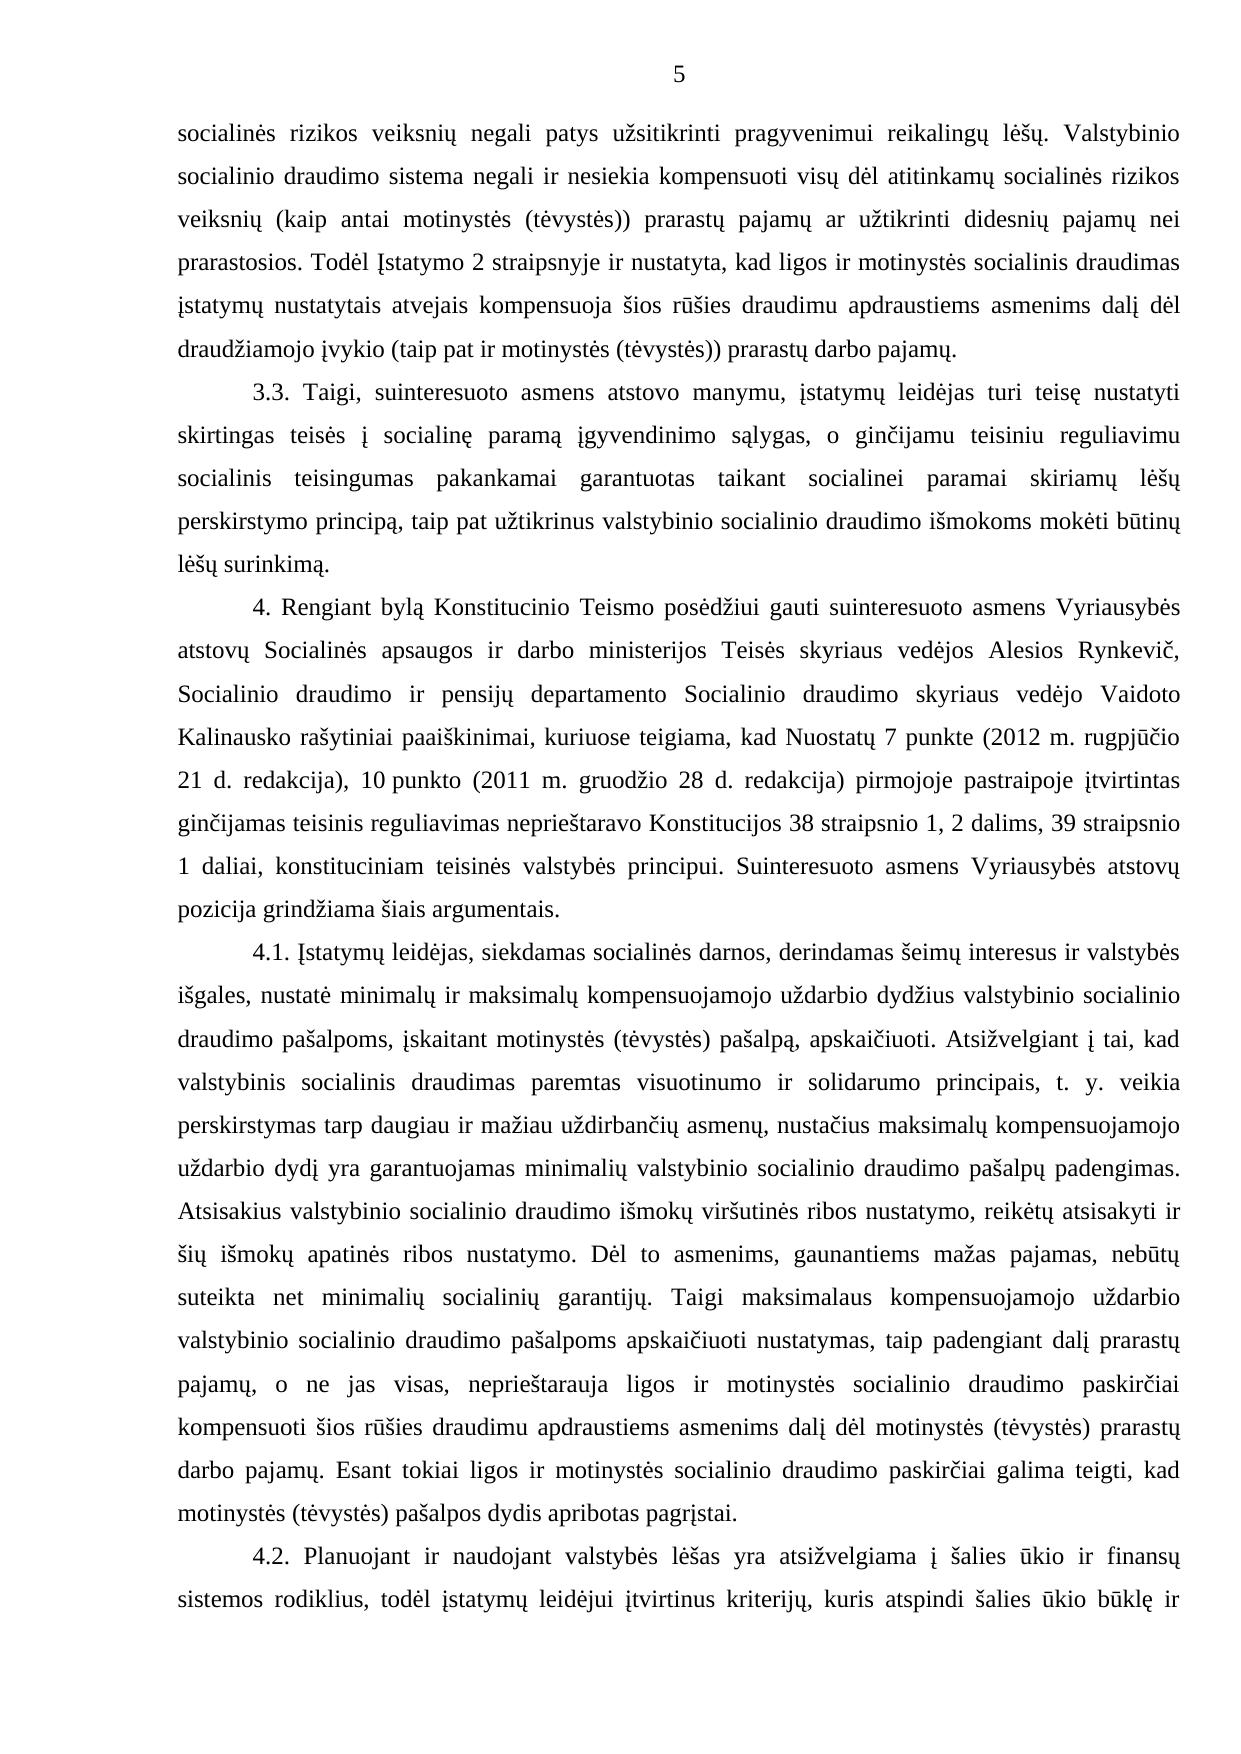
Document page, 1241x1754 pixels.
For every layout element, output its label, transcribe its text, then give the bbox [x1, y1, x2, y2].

text 3.3. Taigi, suinteresuoto asmens atstovo manymu, įstatymų leidėjas turi teisę nustatyti skirtingas teisės į socialinę paramą įgyvendinimo sąlygas, o ginčijamu teisiniu reguliavimu socialinis teisingumas pakankamai garantuotas taikant socialinei paramai skiriamų lėšų perskirstymo principą, taip pat užtikrinus valstybinio socialinio draudimo išmokoms mokėti būtinų lėšų surinkimą. [177, 377, 1181, 578]
text 4.2. Planuojant ir naudojant valstybės lėšas yra atsižvelgiama į šalies ūkio ir finansų sistemos rodiklius, todėl įstatymų leidėjui įtvirtinus kriterijų, kuris atspindi šalies ūkio būklę ir [177, 1541, 1181, 1613]
text 4. Rengiant bylą Konstitucinio Teismo posėdžiui gauti suinteresuoto asmens Vyriausybės atstovų Socialinės apsaugos ir darbo ministerijos Teisės skyriaus vedėjos Alesios Rynkevič, Socialinio draudimo ir pensijų departamento Socialinio draudimo skyriaus vedėjo Vaidoto Kalinausko rašytiniai paaiškinimai, kuriuose teigiama, kad Nuostatų 7 punkte (2012 m. rugpjūčio 21 d. redakcija), 10 punkto (2011 m. gruodžio 28 d. redakcija) pirmojoje pastraipoje įtvirtintas ginčijamas teisinis reguliavimas neprieštaravo Konstitucijos 38 straipsnio 1, 2 dalims, 39 straipsnio 1 daliai, konstituciniam teisinės valstybės principui. Suinteresuoto asmens Vyriausybės atstovų pozicija grindžiama šiais argumentais. [177, 592, 1181, 923]
text socialinės rizikos veiksnių negali patys užsitikrinti pragyvenimui reikalingų lėšų. Valstybinio socialinio draudimo sistema negali ir nesiekia kompensuoti visų dėl atitinkamų socialinės rizikos veiksnių (kaip antai motinystės (tėvystės)) prarastų pajamų ar užtikrinti didesnių pajamų nei prarastosios. Todėl Įstatymo 2 straipsnyje ir nustatyta, kad ligos ir motinystės socialinis draudimas įstatymų nustatytais atvejais kompensuoja šios rūšies draudimu apdraustiems asmenims dalį dėl draudžiamojo įvykio (taip pat ir motinystės (tėvystės)) prarastų darbo pajamų. [177, 118, 1181, 362]
text 4.1. Įstatymų leidėjas, siekdamas socialinės darnos, derindamas šeimų interesus ir valstybės išgales, nustatė minimalų ir maksimalų kompensuojamojo uždarbio dydžius valstybinio socialinio draudimo pašalpoms, įskaitant motinystės (tėvystės) pašalpą, apskaičiuoti. Atsižvelgiant į tai, kad valstybinis socialinis draudimas paremtas visuotinumo ir solidarumo principais, t. y. veikia perskirstymas tarp daugiau ir mažiau uždirbančių asmenų, nustačius maksimalų kompensuojamojo uždarbio dydį yra garantuojamas minimalių valstybinio socialinio draudimo pašalpų padengimas. Atsisakius valstybinio socialinio draudimo išmokų viršutinės ribos nustatymo, reikėtų atsisakyti ir šių išmokų apatinės ribos nustatymo. Dėl to asmenims, gaunantiems mažas pajamas, nebūtų suteikta net minimalių socialinių garantijų. Taigi maksimalaus kompensuojamojo uždarbio valstybinio socialinio draudimo pašalpoms apskaičiuoti nustatymas, taip padengiant dalį prarastų pajamų, o ne jas visas, neprieštarauja ligos ir motinystės socialinio draudimo paskirčiai kompensuoti šios rūšies draudimu apdraustiems asmenims dalį dėl motinystės (tėvystės) prarastų darbo pajamų. Esant tokiai ligos ir motinystės socialinio draudimo paskirčiai galima teigti, kad motinystės (tėvystės) pašalpos dydis apribotas pagrįstai. [177, 937, 1181, 1527]
